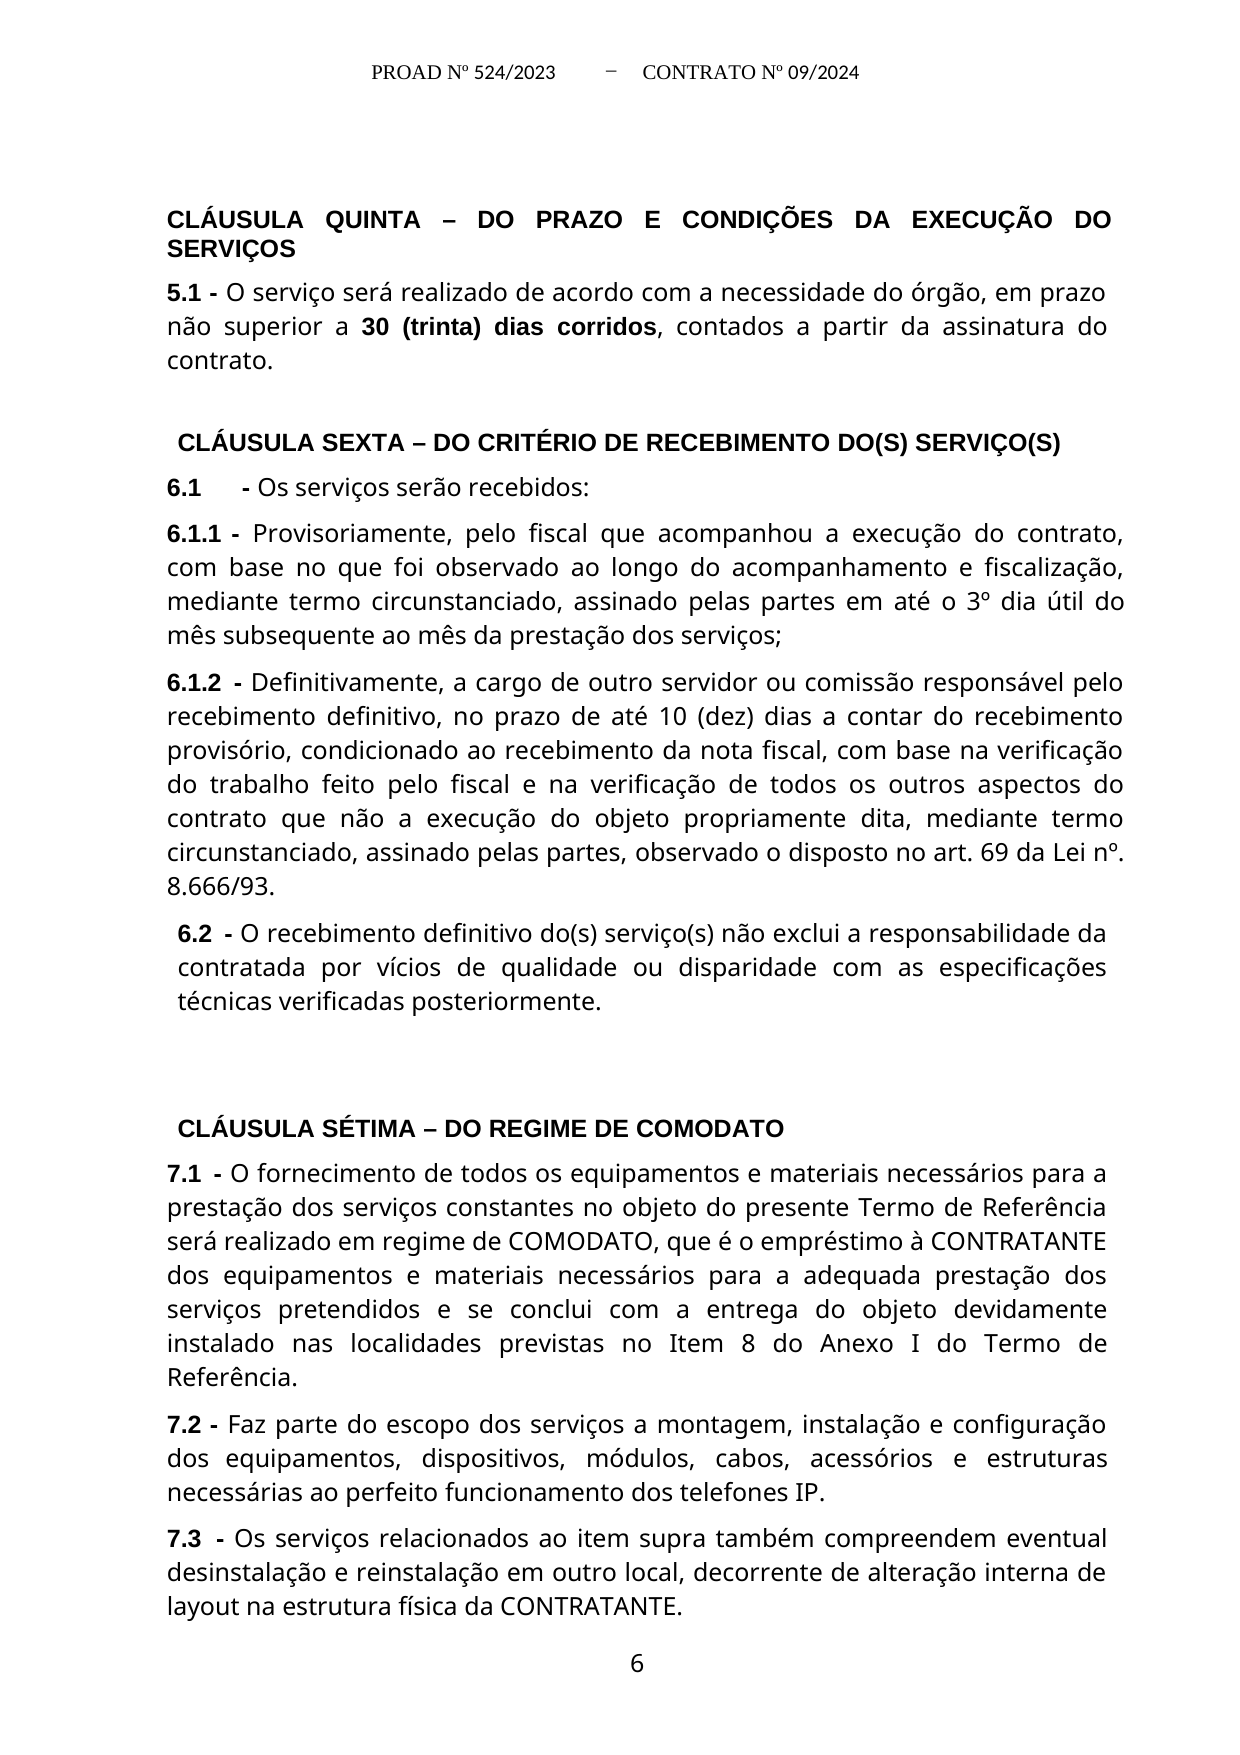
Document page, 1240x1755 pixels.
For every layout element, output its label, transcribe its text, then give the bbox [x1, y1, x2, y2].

list - Os serviços serão recebidos: [167, 469, 1125, 503]
list - Os serviços relacionados ao item supra também compreendem eventual desinstalação e reinstalação em outro local, decorrente de alteração interna de layout na estrutura física da CONTRATANTE. [167, 1521, 1108, 1623]
list - O fornecimento de todos os equipamentos e materiais necessários para a prestação dos serviços constantes no objeto do presente Termo de Referência será realizado em regime de COMODATO, que é o empréstimo à CONTRATANTE dos equipamentos e materiais necessários para a adequada prestação dos serviços pretendidos e se conclui com a entrega do objeto devidamente instalado nas localidades previstas no Item 8 do Anexo I do Termo de Referência. [167, 1155, 1108, 1394]
list - Provisoriamente, pelo fiscal que acompanhou a execução do contrato, com base no que foi observado ao longo do acompanhamento e fiscalização, mediante termo circunstanciado, assinado pelas partes em até o 3º dia útil do mês subsequente ao mês da prestação dos serviços; [167, 516, 1125, 652]
text 5.1 - O serviço será realizado de acordo com a necessidade do órgão, em prazo não superior a 30 (trinta) dias corridos, contados a partir da assinatura do contrato. [167, 275, 1108, 377]
list - Faz parte do escopo dos serviços a montagem, instalação e configuração dos equipamentos, dispositivos, módulos, cabos, acessórios e estruturas necessárias ao perfeito funcionamento dos telefones IP. [167, 1406, 1108, 1508]
subtitle CLÁUSULA QUINTA – DO PRAZO E CONDIÇÕES DA EXECUÇÃO DO SERVIÇOS [167, 205, 1112, 262]
subtitle CLÁUSULA SÉTIMA – DO REGIME DE COMODATO [177, 1114, 1125, 1143]
list - O recebimento definitivo do(s) serviço(s) não exclui a responsabilidade da contratada por vícios de qualidade ou disparidade com as especificações técnicas verificadas posteriormente. [177, 915, 1108, 1018]
list - Definitivamente, a cargo de outro servidor ou comissão responsável pelo recebimento definitivo, no prazo de até 10 (dez) dias a contar do recebimento provisório, condicionado ao recebimento da nota fiscal, com base na verificação do trabalho feito pelo fiscal e na verificação de todos os outros aspectos do contrato que não a execução do objeto propriamente dita, mediante termo circunstanciado, assinado pelas partes, observado o disposto no art. 69 da Lei nº. 8.666/93. [167, 664, 1125, 903]
subtitle CLÁUSULA SEXTA – DO CRITÉRIO DE RECEBIMENTO DO(S) SERVIÇO(S) [177, 428, 1125, 457]
